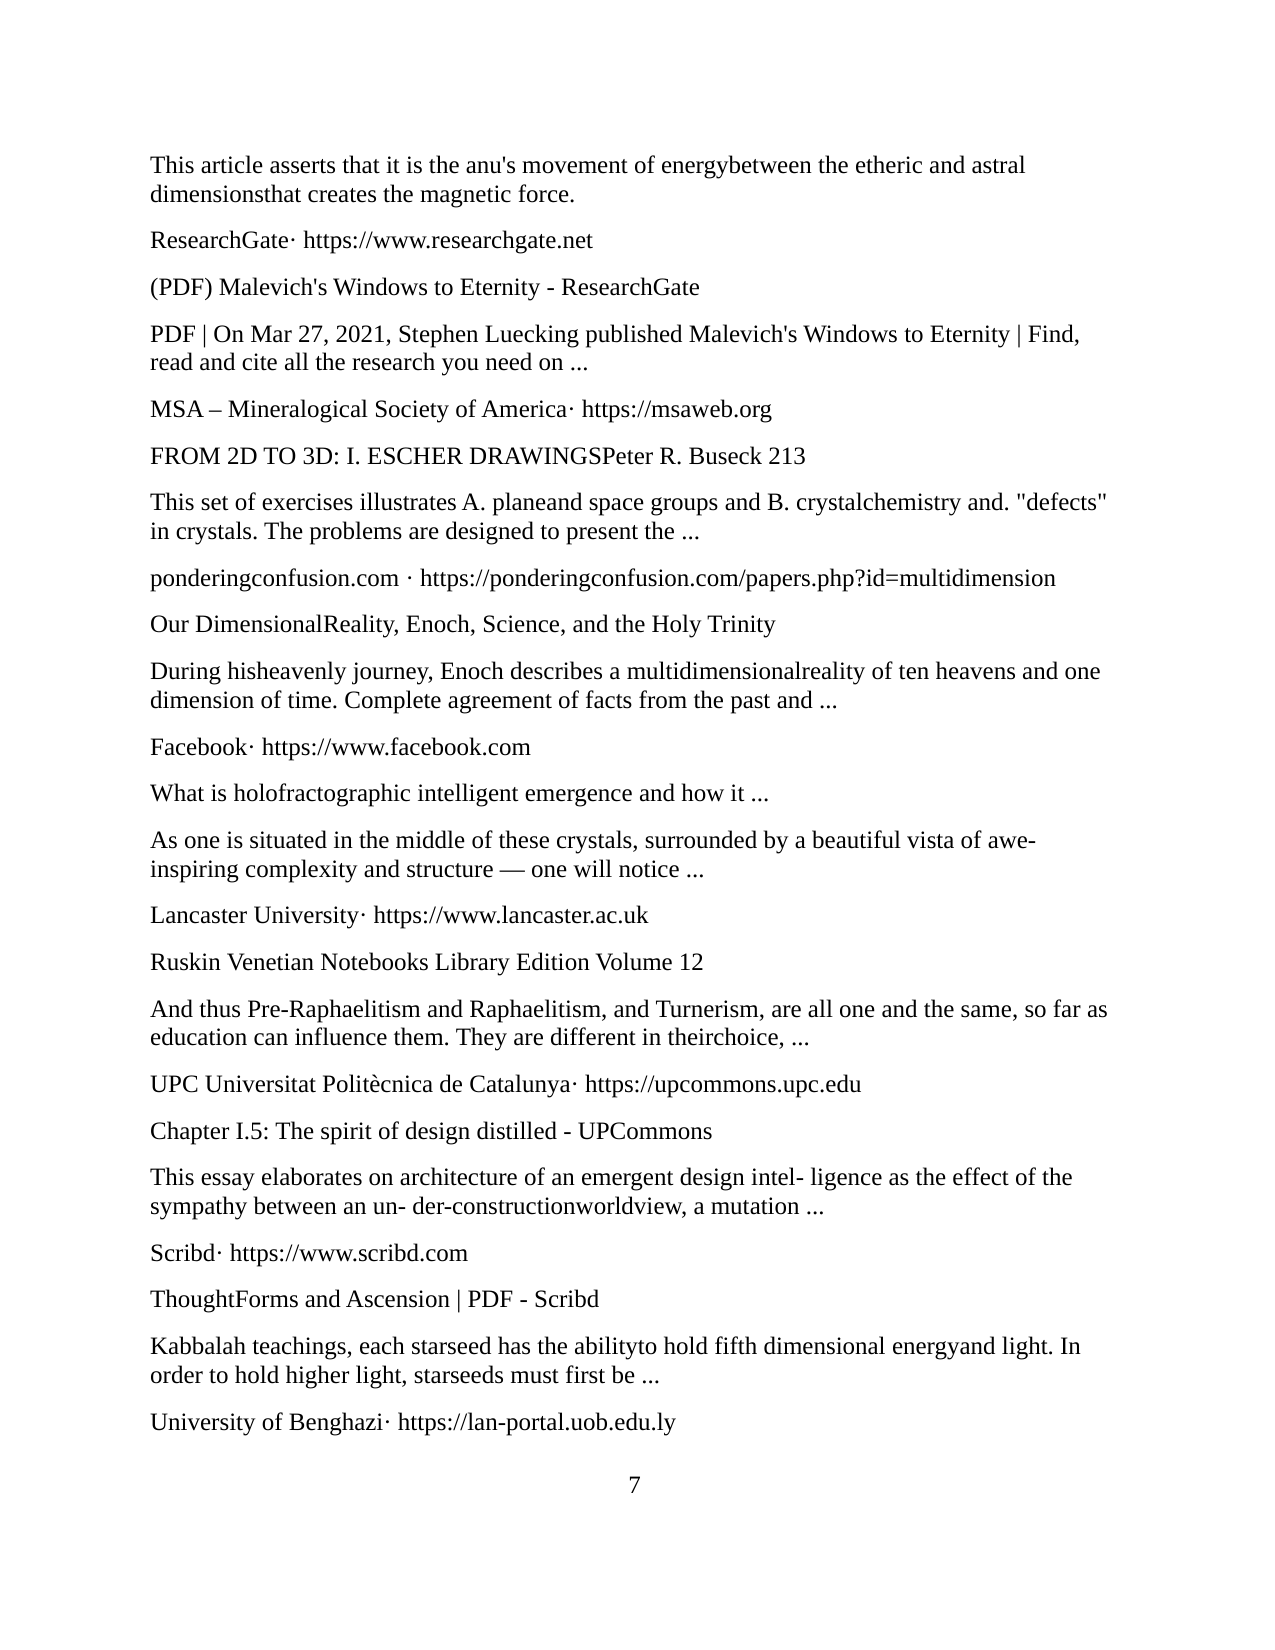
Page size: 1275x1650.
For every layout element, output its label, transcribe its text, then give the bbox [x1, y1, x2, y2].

text This set of exercises illustrates A. planeand space groups and B. crystalchemistry and. "defects" in crystals. The problems are designed to present the ... [150, 487, 1125, 545]
text Lancaster University· https://www.lancaster.ac.uk [150, 900, 1125, 929]
text Ruskin Venetian Notebooks Library Edition Volume 12 [150, 947, 1125, 976]
text Chapter I.5: The spirit of design distilled - UPCommons [150, 1116, 1125, 1144]
text As one is situated in the middle of these crystals, surrounded by a beautiful vista of awe-inspiring complexity and structure — one will notice ... [150, 825, 1125, 882]
text ResearchGate· https://www.researchgate.net [150, 225, 1125, 254]
text Kabbalah teachings, each starseed has the abilityto hold fifth dimensional energyand light. In order to hold higher light, starseeds must first be ... [150, 1331, 1125, 1389]
text MSA – Mineralogical Society of America· https://msaweb.org [150, 394, 1125, 423]
text FROM 2D TO 3D: I. ESCHER DRAWINGSPeter R. Buseck 213 [150, 441, 1125, 469]
text PDF | On Mar 27, 2021, Stephen Luecking published Malevich's Windows to Eternity | Find, read and cite all the research you need on ... [150, 319, 1125, 376]
text This article asserts that it is the anu's movement of energybetween the etheric and astral dimensionsthat creates the magnetic force. [150, 150, 1125, 207]
text What is holofractographic intelligent emergence and how it ... [150, 778, 1125, 807]
text And thus Pre-Raphaelitism and Raphaelitism, and Turnerism, are all one and the same, so far as education can influence them. They are different in theirchoice, ... [150, 994, 1125, 1051]
text University of Benghazi· https://lan-portal.uob.edu.ly [150, 1407, 1125, 1435]
text ponderingconfusion.com · https://ponderingconfusion.com/papers.php?id=multidimension [150, 563, 1125, 592]
text (PDF) Malevich's Windows to Eternity - ResearchGate [150, 272, 1125, 301]
text During hisheavenly journey, Enoch describes a multidimensionalreality of ten heavens and one dimension of time. Complete agreement of facts from the past and ... [150, 656, 1125, 714]
text This essay elaborates on architecture of an emergent design intel- ligence as the effect of the sympathy between an un- der-constructionworldview, a mutation ... [150, 1162, 1125, 1220]
text ThoughtForms and Ascension | PDF - Scribd [150, 1284, 1125, 1313]
text Facebook· https://www.facebook.com [150, 732, 1125, 760]
text Scribd· https://www.scribd.com [150, 1238, 1125, 1267]
text Our DimensionalReality, Enoch, Science, and the Holy Trinity [150, 609, 1125, 638]
text UPC Universitat Politècnica de Catalunya· https://upcommons.upc.edu [150, 1069, 1125, 1098]
